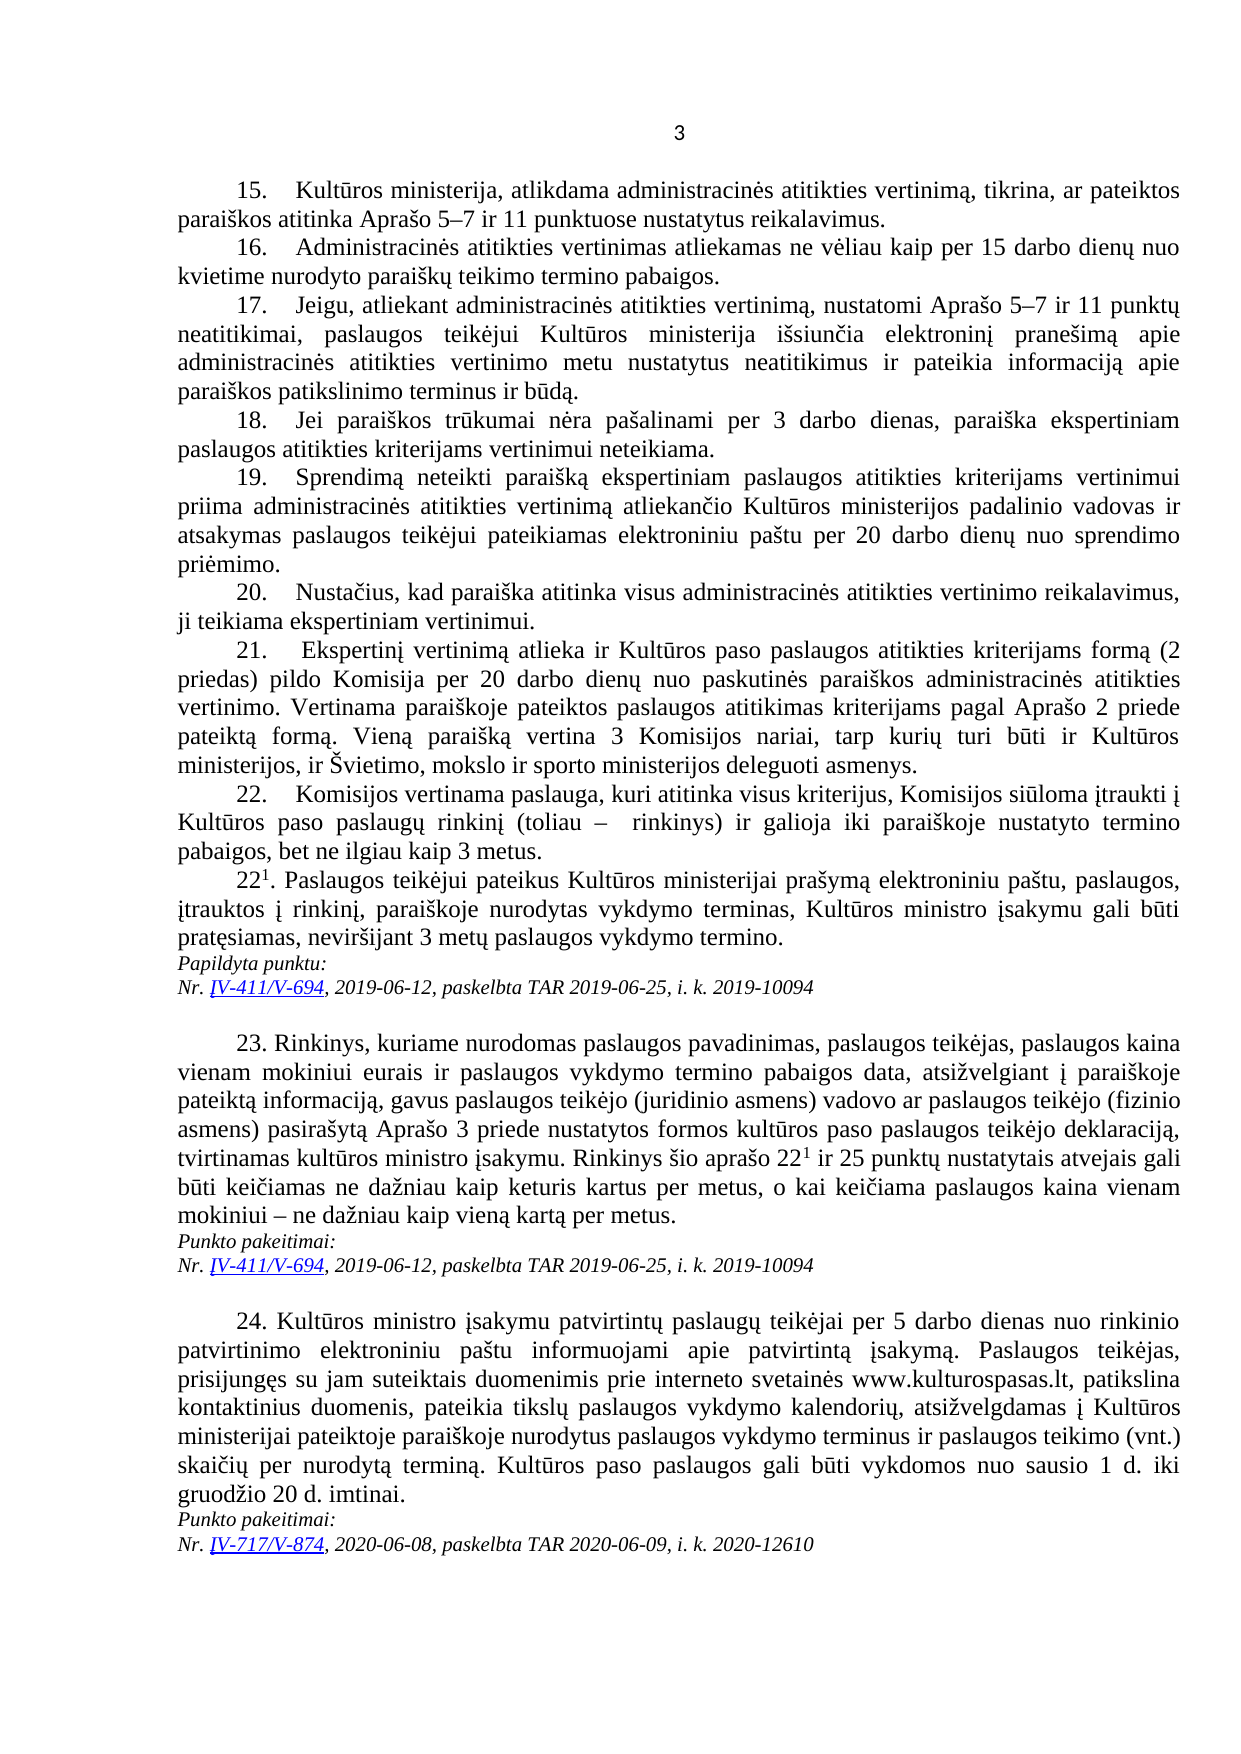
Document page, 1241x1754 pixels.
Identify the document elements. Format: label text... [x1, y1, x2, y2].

text Nr. ĮV-411/V-694, 2019-06-12, paskelbta TAR 2019-06-25, i. k. 2019-10094 [177, 1253, 1181, 1277]
text Papildyta punktu: [177, 951, 1181, 975]
text 21. Ekspertinį vertinimą atlieka ir Kultūros paso paslaugos atitikties kriterijams formą (2 priedas) pildo Komisija per 20 darbo dienų nuo paskutinės paraiškos administracinės atitikties vertinimo. Vertinama paraiškoje pateiktos paslaugos atitikimas kriterijams pagal Aprašo 2 priede pateiktą formą. Vieną paraišką vertina 3 Komisijos nariai, tarp kurių turi būti ir Kultūros ministerijos, ir Švietimo, mokslo ir sporto ministerijos deleguoti asmenys. [177, 635, 1181, 779]
text Punkto pakeitimai: [177, 1229, 1181, 1253]
text 221. Paslaugos teikėjui pateikus Kultūros ministerijai prašymą elektroniniu paštu, paslaugos, įtrauktos į rinkinį, paraiškoje nurodytas vykdymo terminas, Kultūros ministro įsakymu gali būti pratęsiamas, neviršijant 3 metų paslaugos vykdymo termino. [177, 865, 1181, 951]
text Nr. ĮV-717/V-874, 2020-06-08, paskelbta TAR 2020-06-09, i. k. 2020-12610 [177, 1531, 1181, 1556]
text 24. Kultūros ministro įsakymu patvirtintų paslaugų teikėjai per 5 darbo dienas nuo rinkinio patvirtinimo elektroniniu paštu informuojami apie patvirtintą įsakymą. Paslaugos teikėjas, prisijungęs su jam suteiktais duomenimis prie interneto svetainės www.kulturospasas.lt, patikslina kontaktinius duomenis, pateikia tikslų paslaugos vykdymo kalendorių, atsižvelgdamas į Kultūros ministerijai pateiktoje paraiškoje nurodytus paslaugos vykdymo terminus ir paslaugos teikimo (vnt.) skaičių per nurodytą terminą. Kultūros paso paslaugos gali būti vykdomos nuo sausio 1 d. iki gruodžio 20 d. imtinai. [177, 1306, 1181, 1507]
text 17. Jeigu, atliekant administracinės atitikties vertinimą, nustatomi Aprašo 5–7 ir 11 punktų neatitikimai, paslaugos teikėjui Kultūros ministerija išsiunčia elektroninį pranešimą apie administracinės atitikties vertinimo metu nustatytus neatitikimus ir pateikia informaciją apie paraiškos patikslinimo terminus ir būdą. [177, 290, 1181, 405]
text 23. Rinkinys, kuriame nurodomas paslaugos pavadinimas, paslaugos teikėjas, paslaugos kaina vienam mokiniui eurais ir paslaugos vykdymo termino pabaigos data, atsižvelgiant į paraiškoje pateiktą informaciją, gavus paslaugos teikėjo (juridinio asmens) vadovo ar paslaugos teikėjo (fizinio asmens) pasirašytą Aprašo 3 priede nustatytos formos kultūros paso paslaugos teikėjo deklaraciją, tvirtinamas kultūros ministro įsakymu. Rinkinys šio aprašo 221 ir 25 punktų nustatytais atvejais gali būti keičiamas ne dažniau kaip keturis kartus per metus, o kai keičiama paslaugos kaina vienam mokiniui – ne dažniau kaip vieną kartą per metus. [177, 1028, 1181, 1229]
text 22. Komisijos vertinama paslauga, kuri atitinka visus kriterijus, Komisijos siūloma įtraukti į Kultūros paso paslaugų rinkinį (toliau – rinkinys) ir galioja iki paraiškoje nustatyto termino pabaigos, bet ne ilgiau kaip 3 metus. [177, 779, 1181, 865]
text 19. Sprendimą neteikti paraišką ekspertiniam paslaugos atitikties kriterijams vertinimui priima administracinės atitikties vertinimą atliekančio Kultūros ministerijos padalinio vadovas ir atsakymas paslaugos teikėjui pateikiamas elektroniniu paštu per 20 darbo dienų nuo sprendimo priėmimo. [177, 462, 1181, 577]
text 16. Administracinės atitikties vertinimas atliekamas ne vėliau kaip per 15 darbo dienų nuo kvietime nurodyto paraiškų teikimo termino pabaigos. [177, 232, 1181, 290]
text 18. Jei paraiškos trūkumai nėra pašalinami per 3 darbo dienas, paraiška ekspertiniam paslaugos atitikties kriterijams vertinimui neteikiama. [177, 405, 1181, 462]
text 15. Kultūros ministerija, atlikdama administracinės atitikties vertinimą, tikrina, ar pateiktos paraiškos atitinka Aprašo 5–7 ir 11 punktuose nustatytus reikalavimus. [177, 175, 1181, 232]
text Nr. ĮV-411/V-694, 2019-06-12, paskelbta TAR 2019-06-25, i. k. 2019-10094 [177, 975, 1181, 999]
text Punkto pakeitimai: [177, 1507, 1181, 1531]
text 20. Nustačius, kad paraiška atitinka visus administracinės atitikties vertinimo reikalavimus, ji teikiama ekspertiniam vertinimui. [177, 577, 1181, 635]
